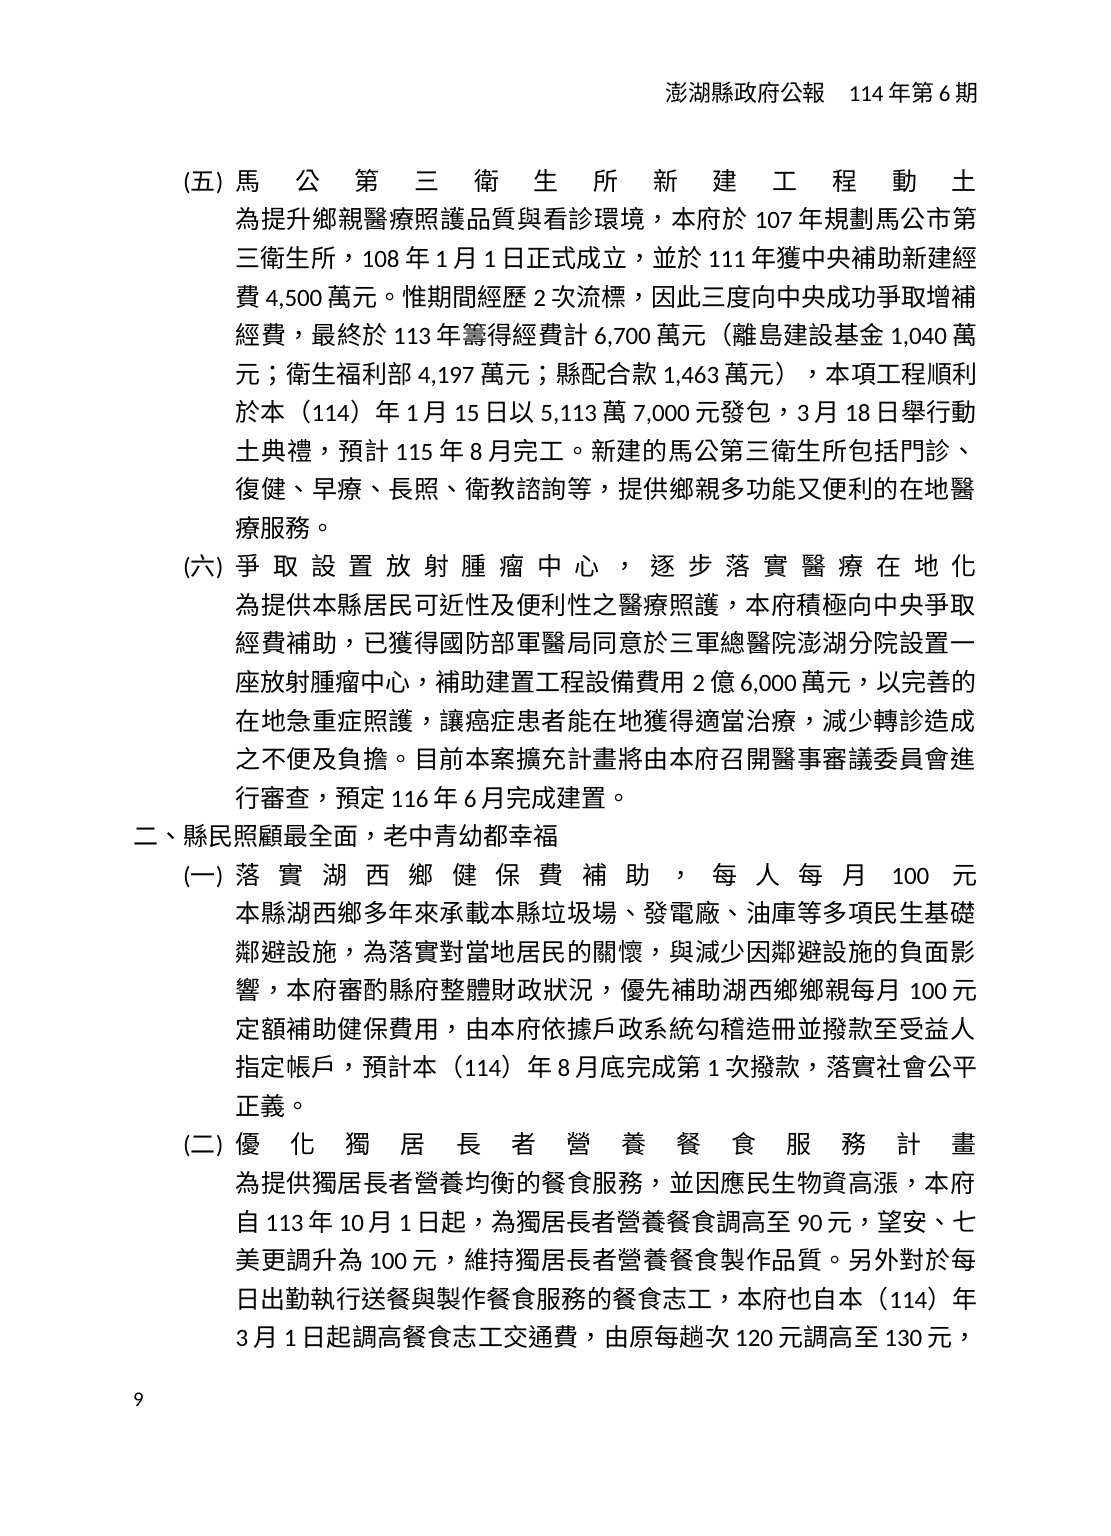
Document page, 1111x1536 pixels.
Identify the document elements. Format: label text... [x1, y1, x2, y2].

text (五) 馬公第三衛生所新建工程動土 為提升鄉親醫療照護品質與看診環境，本府於107年規劃馬公市第三衛生所，108年1月1日正式成立，並於111年獲中央補助新建經費4,500萬元。惟期間經歷2次流標，因此三度向中央成功爭取增補經費，最終於113年籌得經費計6,700萬元（離島建設基金1,040萬元；衛生福利部4,197萬元；縣配合款1,463萬元），本項工程順利於本（114）年1月15日以5,113萬7,000元發包，3月18日舉行動土典禮，預計115年8月完工。新建的馬公第三衛生所包括門診、復健、早療、長照、衛教諮詢等，提供鄉親多功能又便利的在地醫療服務。 [183, 159, 977, 545]
text (一) 落實湖西鄉健保費補助，每人每月100元 本縣湖西鄉多年來承載本縣垃圾場、發電廠、油庫等多項民生基礎鄰避設施，為落實對當地居民的關懷，與減少因鄰避設施的負面影響，本府審酌縣府整體財政狀況，優先補助湖西鄉鄉親每月100元定額補助健保費用，由本府依據戶政系統勾稽造冊並撥款至受益人指定帳戶，預計本（114）年8月底完成第1次撥款，落實社會公平正義。 [183, 853, 977, 1123]
text (六) 爭取設置放射腫瘤中心，逐步落實醫療在地化 為提供本縣居民可近性及便利性之醫療照護，本府積極向中央爭取經費補助，已獲得國防部軍醫局同意於三軍總醫院澎湖分院設置一座放射腫瘤中心，補助建置工程設備費用2億6,000萬元，以完善的在地急重症照護，讓癌症患者能在地獲得適當治療，減少轉診造成之不便及負擔。目前本案擴充計畫將由本府召開醫事審議委員會進行審查，預定116年6月完成建置。 [183, 545, 977, 815]
text 二、縣民照顧最全面，老中青幼都幸福 [133, 815, 977, 853]
text (二) 優化獨居長者營養餐食服務計畫 為提供獨居長者營養均衡的餐食服務，並因應民生物資高漲，本府自113年10月1日起，為獨居長者營養餐食調高至90元，望安、七美更調升為100元，維持獨居長者營養餐食製作品質。另外對於每日出勤執行送餐與製作餐食服務的餐食志工，本府也自本（114）年3月1日起調高餐食志工交通費，由原每趟次120元調高至130元， [183, 1123, 977, 1354]
